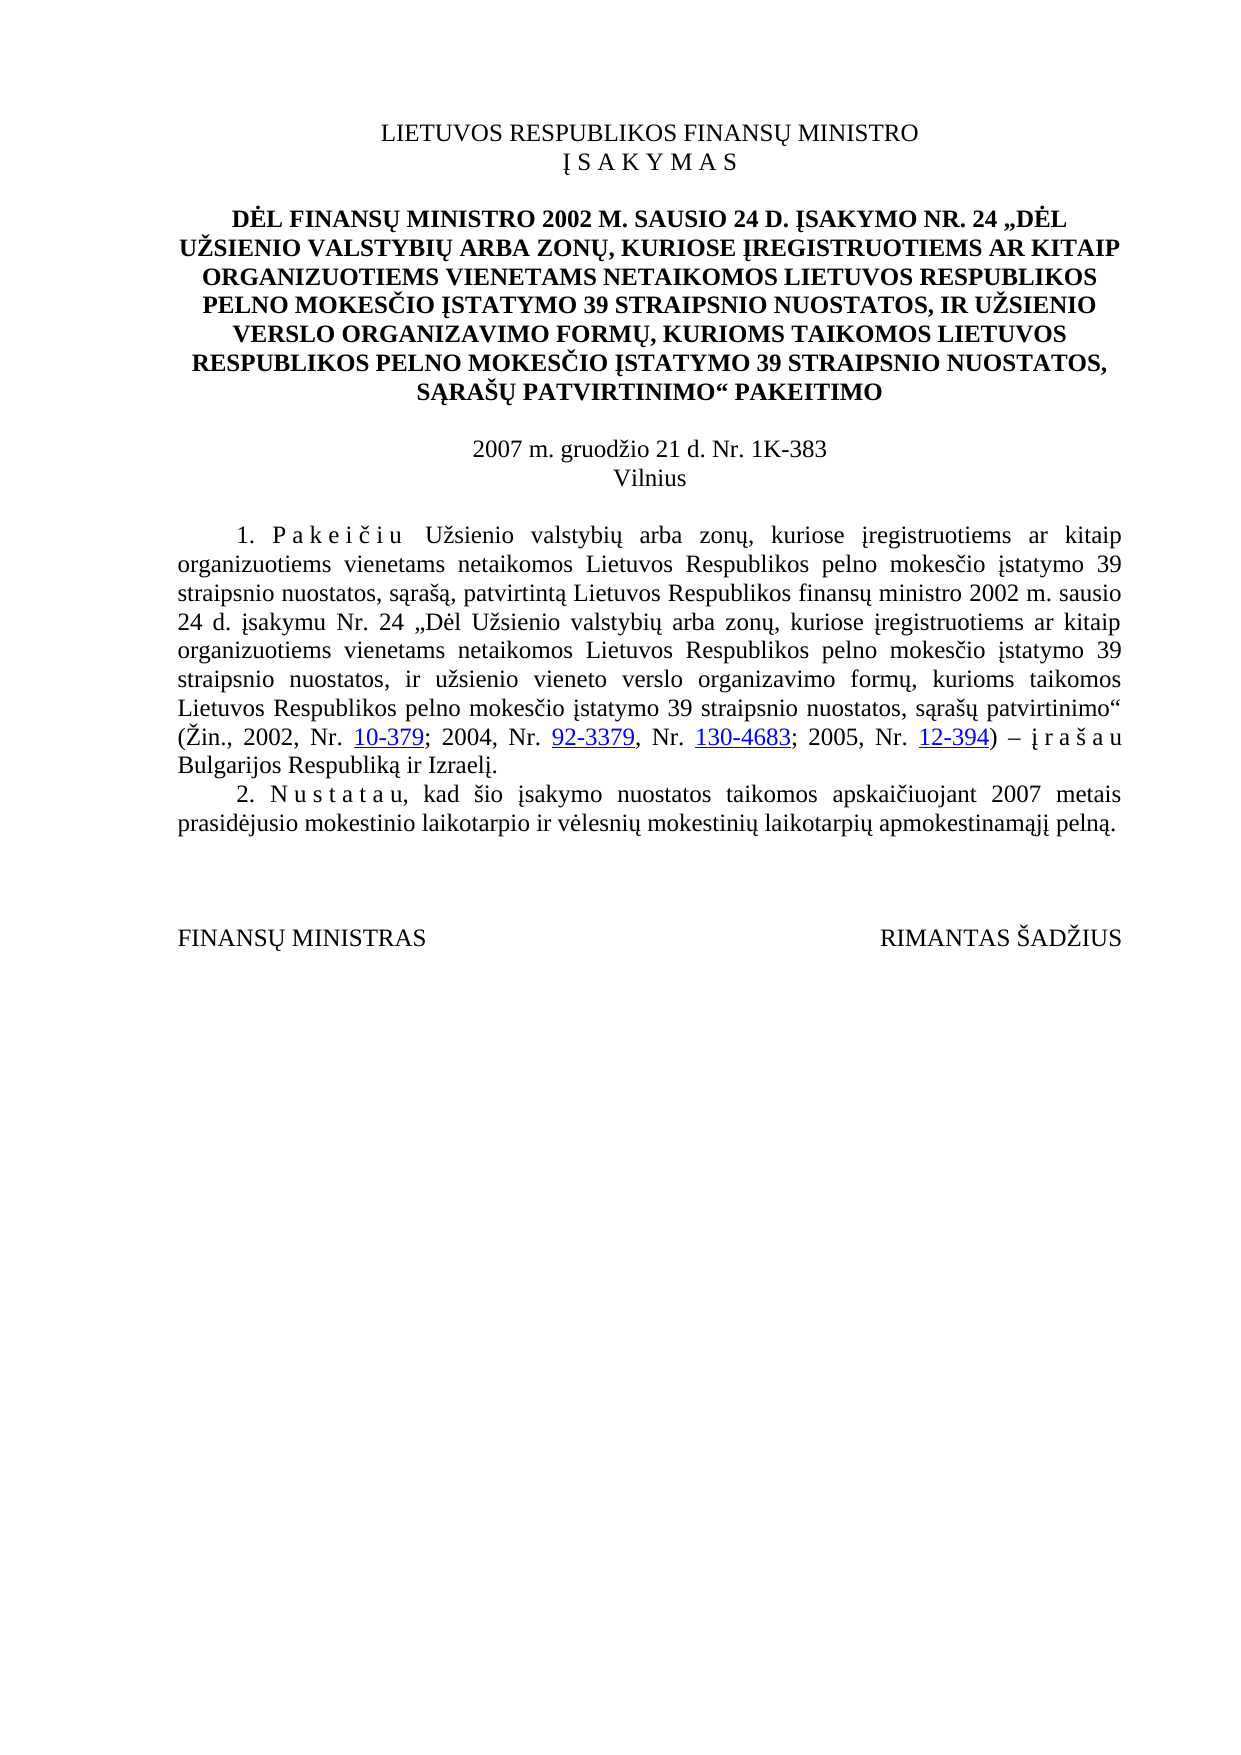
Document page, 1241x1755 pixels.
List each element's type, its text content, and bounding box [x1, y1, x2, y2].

text ĮSAKYMAS [177, 147, 1122, 176]
text DĖL FINANSŲ MINISTRO 2002 M. SAUSIO 24 D. ĮSAKYMO NR. 24 „DĖL UŽSIENIO VALSTYBIŲ ARBA ZONŲ, KURIOSE ĮREGISTRUOTIEMS AR KITAIP ORGANIZUOTIEMS VIENETAMS NETAIKOMOS LIETUVOS RESPUBLIKOS PELNO MOKESČIO ĮSTATYMO 39 STRAIPSNIO NUOSTATOS, IR UŽSIENIO VERSLO ORGANIZAVIMO FORMŲ, KURIOMS TAIKOMOS LIETUVOS RESPUBLIKOS PELNO MOKESČIO ĮSTATYMO 39 STRAIPSNIO NUOSTATOS, SĄRAŠŲ PATVIRTINIMO“ PAKEITIMO [177, 204, 1122, 406]
text Vilnius [177, 463, 1122, 492]
text 2. Nustatau, kad šio įsakymo nuostatos taikomos apskaičiuojant 2007 metais prasidėjusio mokestinio laikotarpio ir vėlesnių mokestinių laikotarpių apmokestinamąjį pelną. [177, 779, 1122, 837]
text 1. Pakeičiu Užsienio valstybių arba zonų, kuriose įregistruotiems ar kitaip organizuotiems vienetams netaikomos Lietuvos Respublikos pelno mokesčio įstatymo 39 straipsnio nuostatos, sąrašą, patvirtintą Lietuvos Respublikos finansų ministro 2002 m. sausio 24 d. įsakymu Nr. 24 „Dėl Užsienio valstybių arba zonų, kuriose įregistruotiems ar kitaip organizuotiems vienetams netaikomos Lietuvos Respublikos pelno mokesčio įstatymo 39 straipsnio nuostatos, ir užsienio vieneto verslo organizavimo formų, kurioms taikomos Lietuvos Respublikos pelno mokesčio įstatymo 39 straipsnio nuostatos, sąrašų patvirtinimo“ (Žin., 2002, Nr. 10-379; 2004, Nr. 92-3379, Nr. 130-4683; 2005, Nr. 12-394) – įrašau Bulgarijos Respubliką ir Izraelį. [177, 521, 1122, 779]
text FINANSŲ MINISTRAS RIMANTAS ŠADŽIUS [177, 923, 1122, 952]
text 2007 m. gruodžio 21 d. Nr. 1K-383 [177, 434, 1122, 463]
text LIETUVOS RESPUBLIKOS FINANSŲ MINISTRO [177, 118, 1122, 147]
